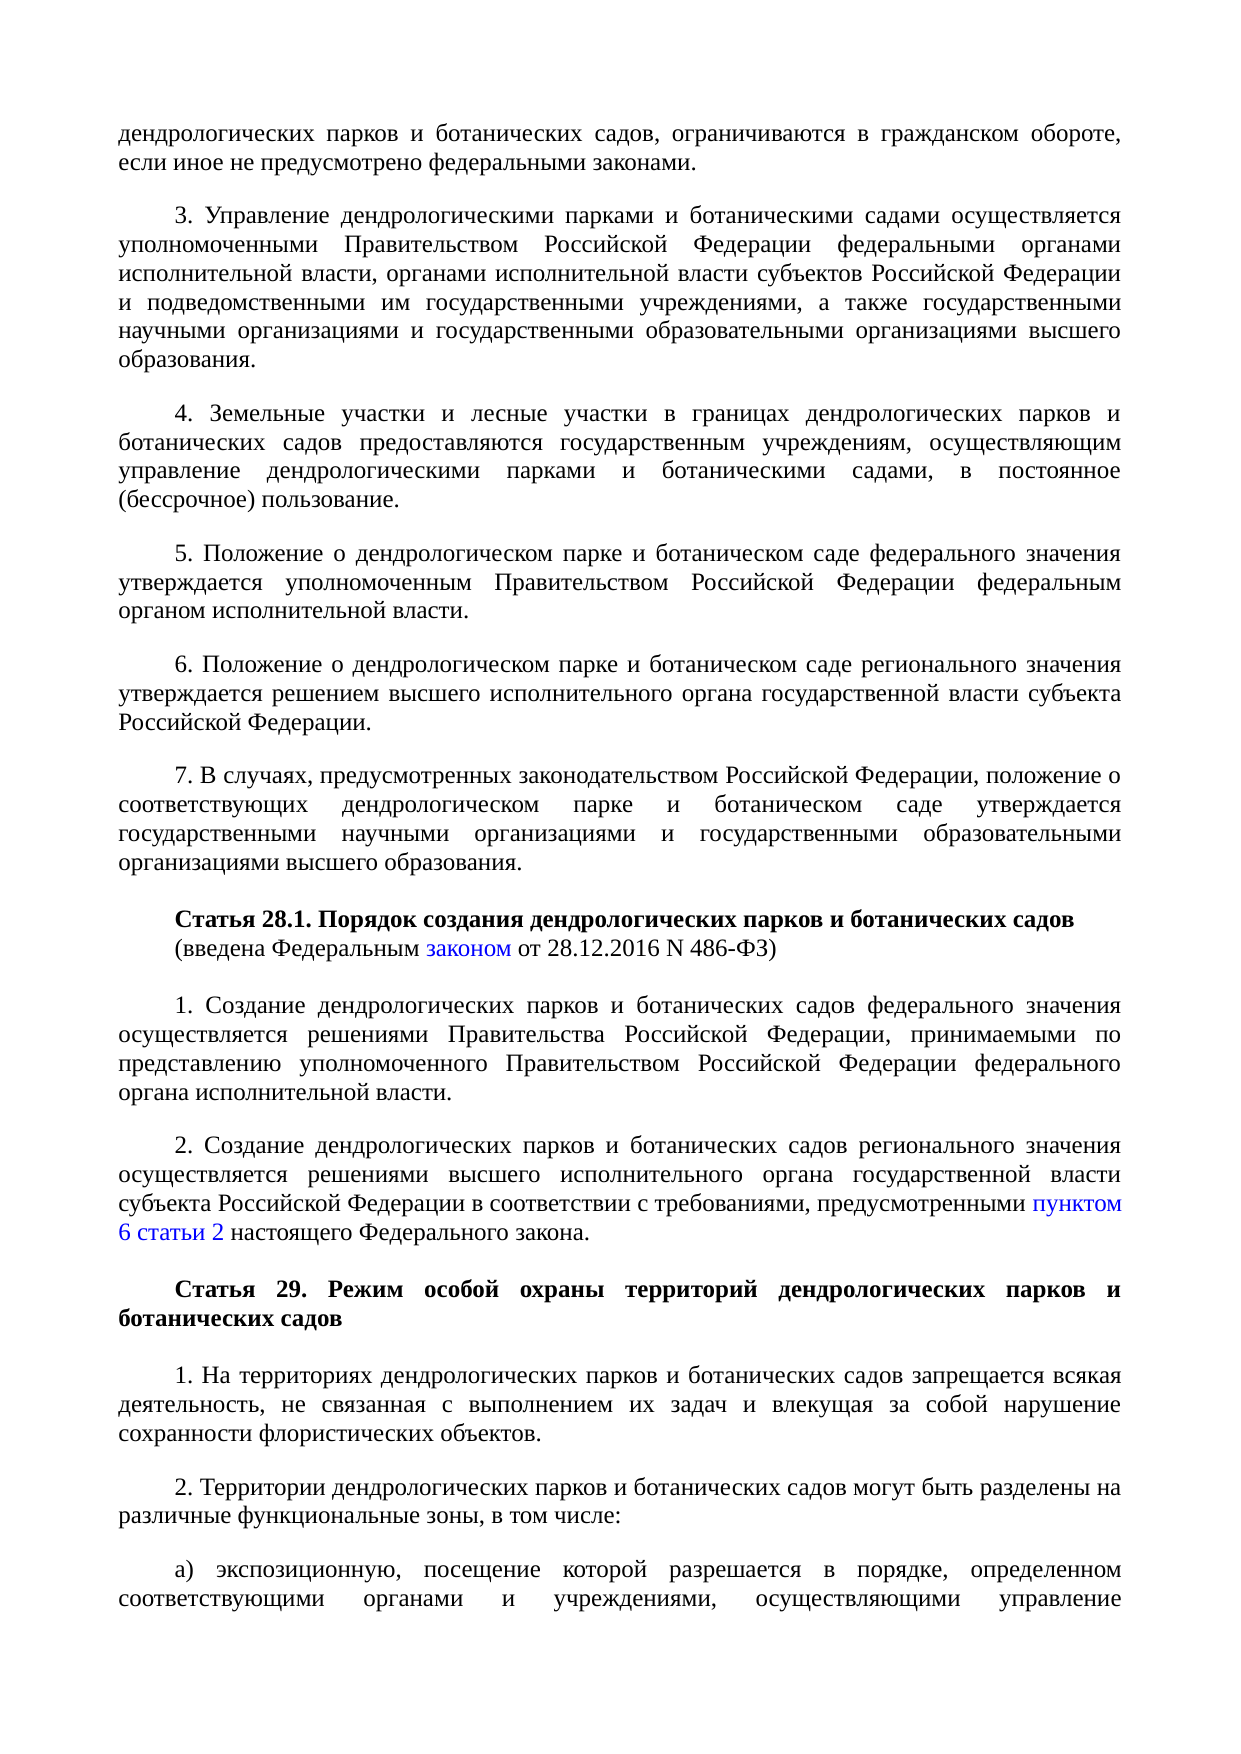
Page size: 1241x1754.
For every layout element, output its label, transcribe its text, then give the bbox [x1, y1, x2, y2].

text 2. Территории дендрологических парков и ботанических садов могут быть разделены на различные функциональные зоны, в том числе: [118, 1472, 1122, 1529]
text Статья 28.1. Порядок создания дендрологических парков и ботанических садов [118, 904, 1122, 933]
text (введена Федеральным законом от 28.12.2016 N 486-ФЗ) [118, 933, 1122, 962]
text 4. Земельные участки и лесные участки в границах дендрологических парков и ботанических садов предоставляются государственным учреждениям, осуществляющим управление дендрологическими парками и ботаническими садами, в постоянное (бессрочное) пользование. [118, 398, 1122, 513]
text 5. Положение о дендрологическом парке и ботаническом саде федерального значения утверждается уполномоченным Правительством Российской Федерации федеральным органом исполнительной власти. [118, 538, 1122, 624]
text 1. На территориях дендрологических парков и ботанических садов запрещается всякая деятельность, не связанная с выполнением их задач и влекущая за собой нарушение сохранности флористических объектов. [118, 1361, 1122, 1447]
text 3. Управление дендрологическими парками и ботаническими садами осуществляется уполномоченными Правительством Российской Федерации федеральными органами исполнительной власти, органами исполнительной власти субъектов Российской Федерации и подведомственными им государственными учреждениями, а также государственными научными организациями и государственными образовательными организациями высшего образования. [118, 201, 1122, 373]
text 6. Положение о дендрологическом парке и ботаническом саде регионального значения утверждается решением высшего исполнительного органа государственной власти субъекта Российской Федерации. [118, 649, 1122, 736]
text 7. В случаях, предусмотренных законодательством Российской Федерации, положение о соответствующих дендрологическом парке и ботаническом саде утверждается государственными научными организациями и государственными образовательными организациями высшего образования. [118, 761, 1122, 876]
text а) экспозиционную, посещение которой разрешается в порядке, определенном соответствующими органами и учреждениями, осуществляющими управление [118, 1554, 1122, 1612]
text Статья 29. Режим особой охраны территорий дендрологических парков и ботанических садов [118, 1274, 1122, 1332]
text 2. Создание дендрологических парков и ботанических садов регионального значения осуществляется решениями высшего исполнительного органа государственной власти субъекта Российской Федерации в соответствии с требованиями, предусмотренными пунктом 6 статьи 2 настоящего Федерального закона. [118, 1131, 1122, 1246]
text дендрологических парков и ботанических садов, ограничиваются в гражданском обороте, если иное не предусмотрено федеральными законами. [118, 118, 1122, 176]
text 1. Создание дендрологических парков и ботанических садов федерального значения осуществляется решениями Правительства Российской Федерации, принимаемыми по представлению уполномоченного Правительством Российской Федерации федерального органа исполнительной власти. [118, 991, 1122, 1106]
